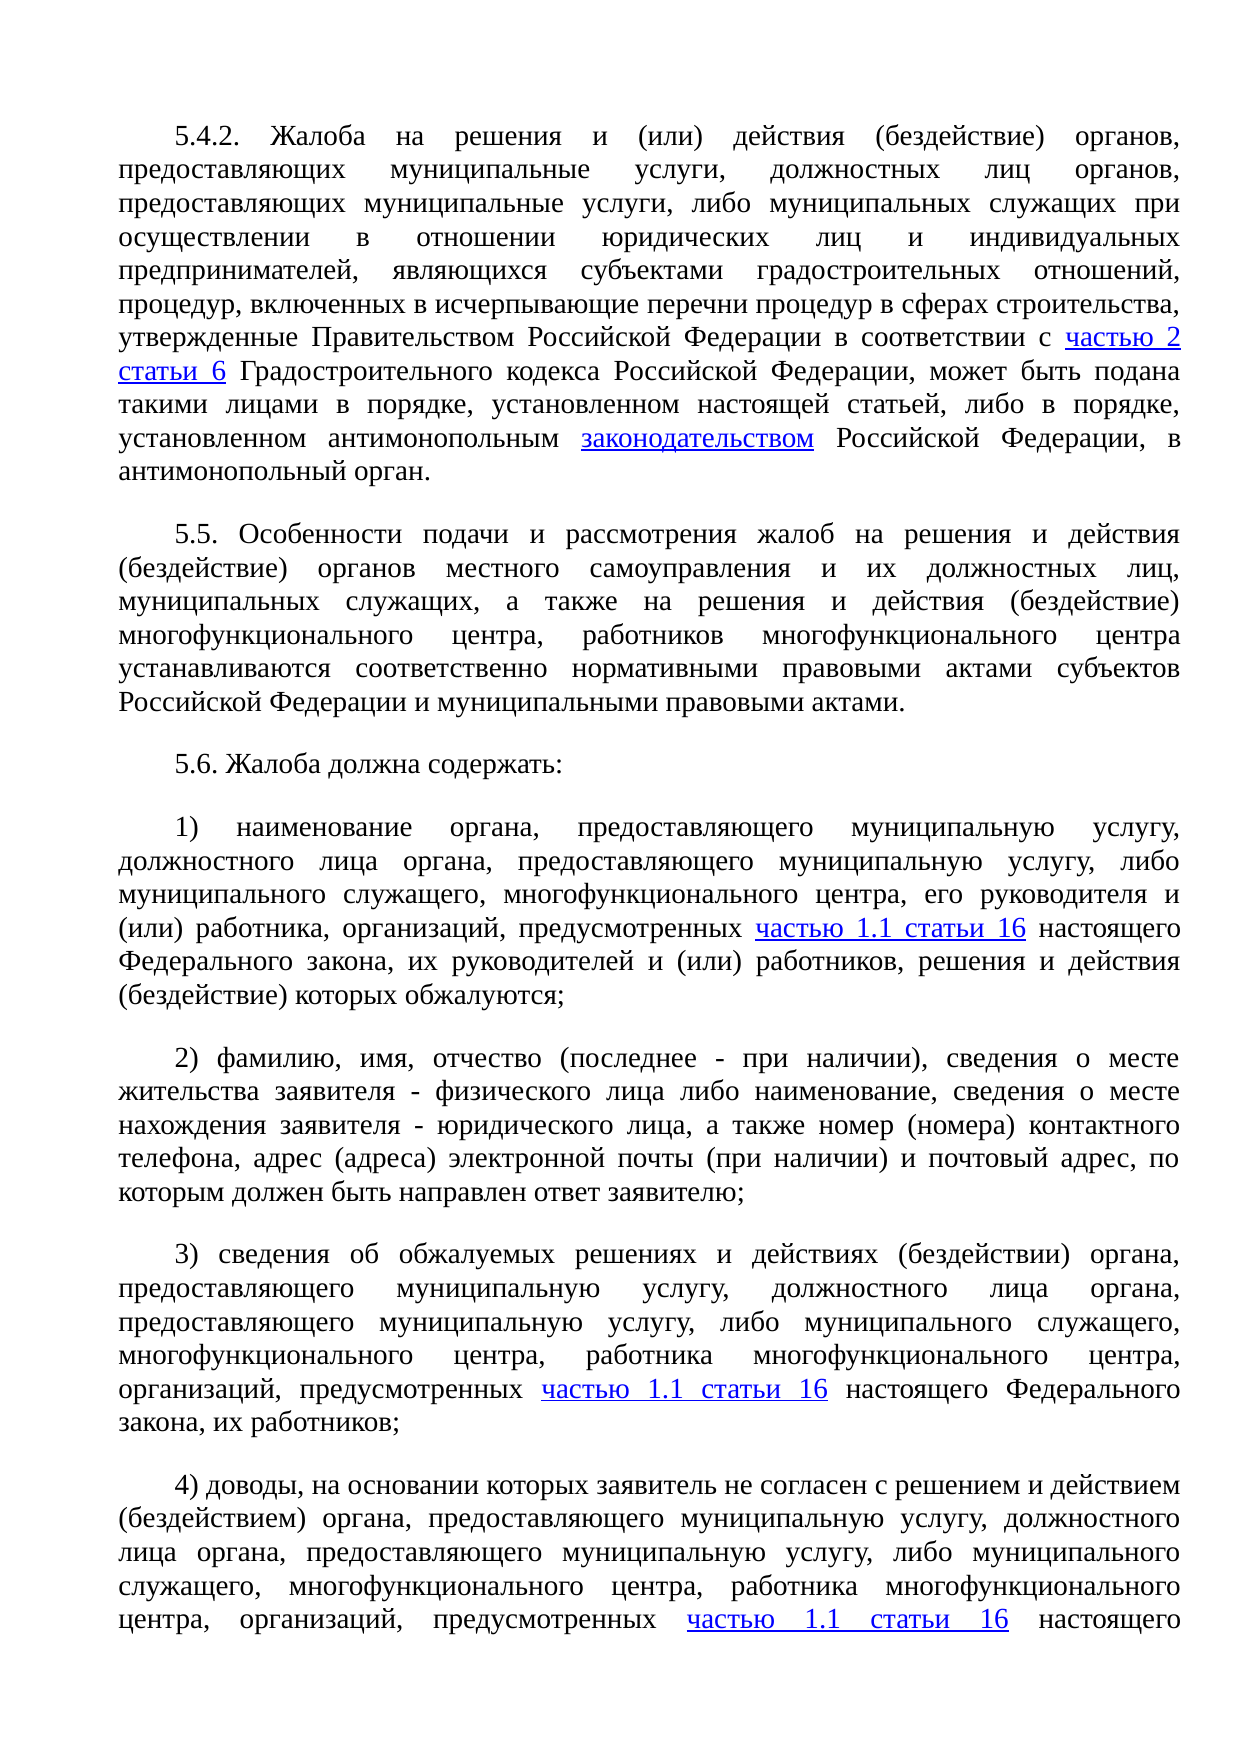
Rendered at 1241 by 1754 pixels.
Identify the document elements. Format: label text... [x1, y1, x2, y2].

text 5.6. Жалоба должна содержать: [118, 747, 1181, 780]
text 1) наименование органа, предоставляющего муниципальную услугу, должностного лица органа, предоставляющего муниципальную услугу, либо муниципального служащего, многофункционального центра, его руководителя и (или) работника, организаций, предусмотренных частью 1.1 статьи 16 настоящего Федерального закона, их руководителей и (или) работников, решения и действия (бездействие) которых обжалуются; [118, 809, 1181, 1011]
text 5.5. Особенности подачи и рассмотрения жалоб на решения и действия (бездействие) органов местного самоуправления и их должностных лиц, муниципальных служащих, а также на решения и действия (бездействие) многофункционального центра, работников многофункционального центра устанавливаются соответственно нормативными правовыми актами субъектов Российской Федерации и муниципальными правовыми актами. [118, 516, 1181, 717]
text 4) доводы, на основании которых заявитель не согласен с решением и действием (бездействием) органа, предоставляющего муниципальную услугу, должностного лица органа, предоставляющего муниципальную услугу, либо муниципального служащего, многофункционального центра, работника многофункционального центра, организаций, предусмотренных частью 1.1 статьи 16 настоящего [118, 1467, 1181, 1635]
text 2) фамилию, имя, отчество (последнее - при наличии), сведения о месте жительства заявителя - физического лица либо наименование, сведения о месте нахождения заявителя - юридического лица, а также номер (номера) контактного телефона, адрес (адреса) электронной почты (при наличии) и почтовый адрес, по которым должен быть направлен ответ заявителю; [118, 1040, 1181, 1207]
text 5.4.2. Жалоба на решения и (или) действия (бездействие) органов, предоставляющих муниципальные услуги, должностных лиц органов, предоставляющих муниципальные услуги, либо муниципальных служащих при осуществлении в отношении юридических лиц и индивидуальных предпринимателей, являющихся субъектами градостроительных отношений, процедур, включенных в исчерпывающие перечни процедур в сферах строительства, утвержденные Правительством Российской Федерации в соответствии с частью 2 статьи 6 Градостроительного кодекса Российской Федерации, может быть подана такими лицами в порядке, установленном настоящей статьей, либо в порядке, установленном антимонопольным законодательством Российской Федерации, в антимонопольный орган. [118, 118, 1181, 487]
text 3) сведения об обжалуемых решениях и действиях (бездействии) органа, предоставляющего муниципальную услугу, должностного лица органа, предоставляющего муниципальную услугу, либо муниципального служащего, многофункционального центра, работника многофункционального центра, организаций, предусмотренных частью 1.1 статьи 16 настоящего Федерального закона, их работников; [118, 1237, 1181, 1438]
